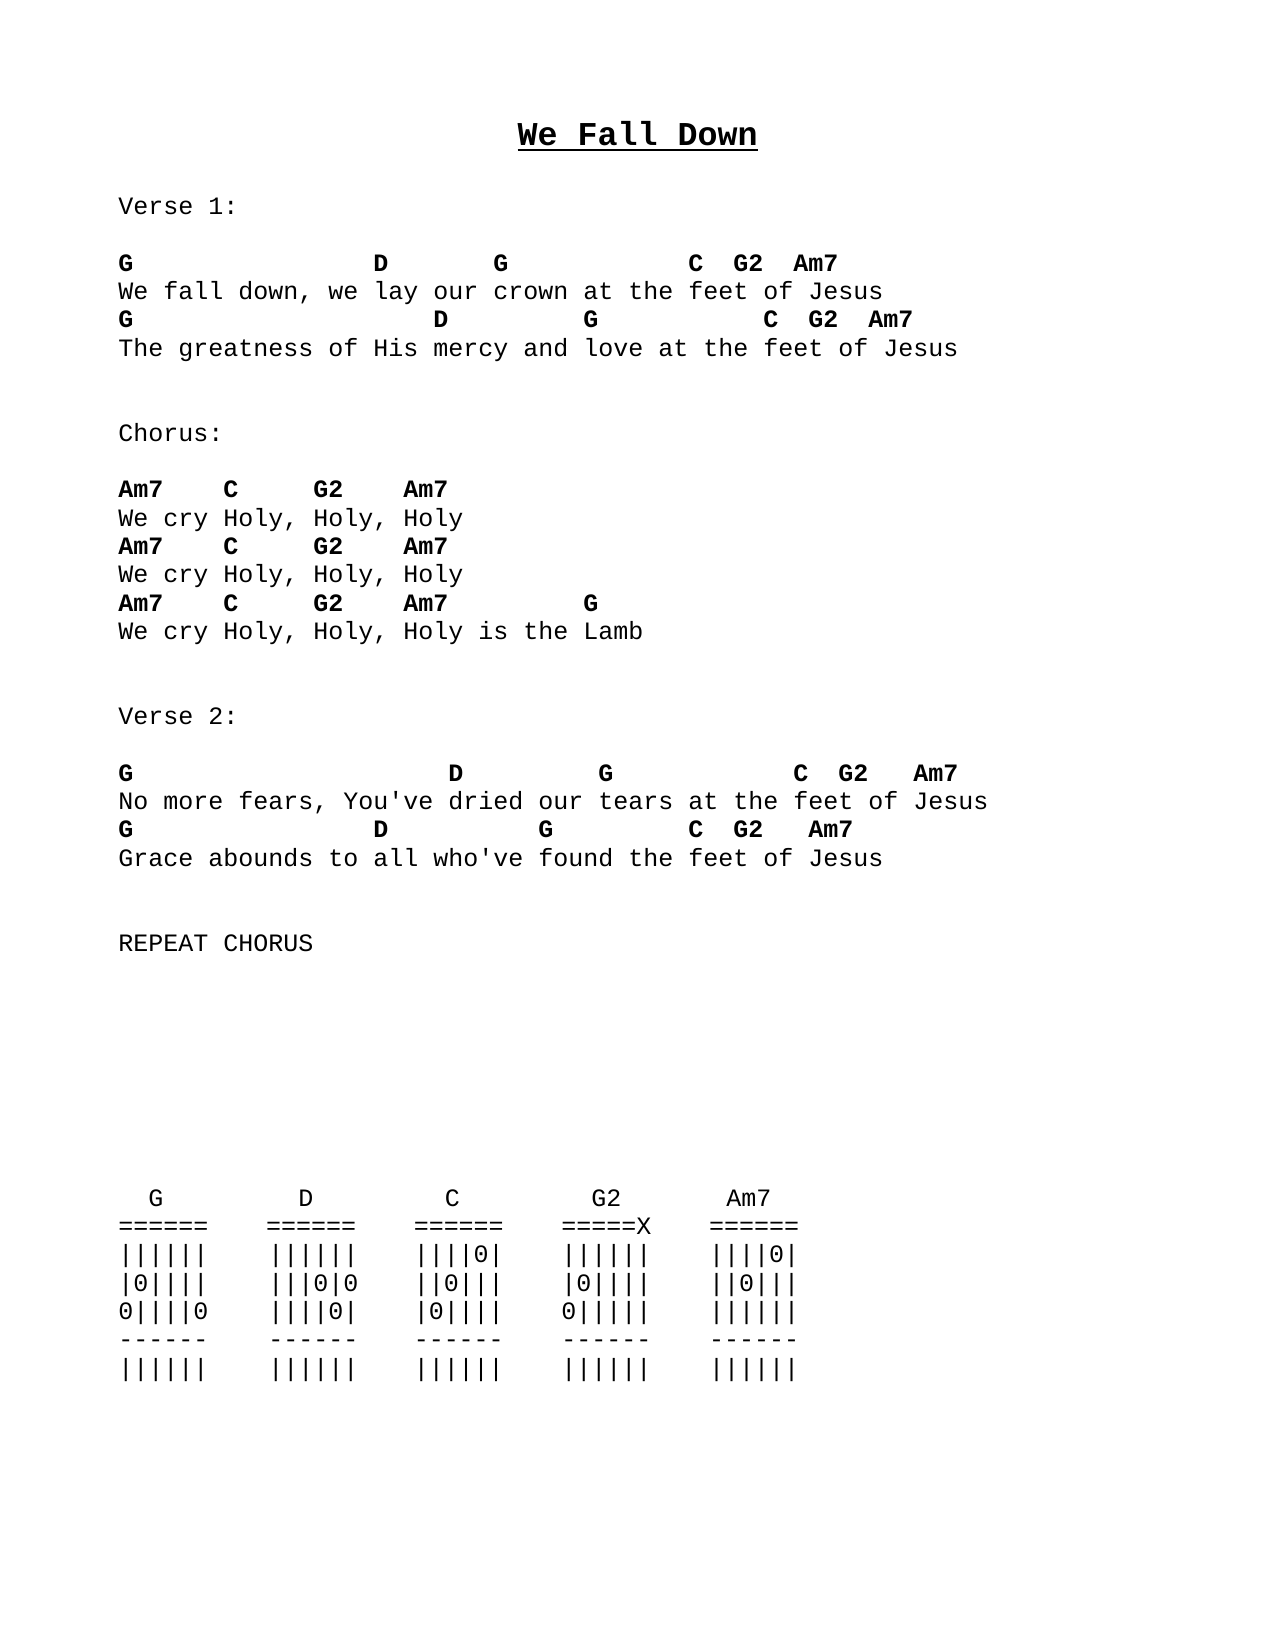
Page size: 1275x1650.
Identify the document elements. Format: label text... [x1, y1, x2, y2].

text Am7 C G2 Am7 [118, 477, 1157, 505]
text Verse 1: [118, 194, 1157, 222]
text We cry Holy, Holy, Holy [118, 505, 1157, 534]
text ====== ====== ====== =====X ====== [118, 1214, 1157, 1242]
text Verse 2: [118, 704, 1157, 732]
text REPEAT CHORUS [118, 930, 1157, 959]
text 0||||0 ||||0| |0|||| 0||||| |||||| [118, 1299, 1157, 1327]
text G D C G2 Am7 [118, 1185, 1157, 1214]
text |||||| |||||| |||||| |||||| |||||| [118, 1355, 1157, 1384]
text Grace abounds to all who've found the feet of Jesus [118, 845, 1157, 874]
text We Fall Down [118, 118, 1157, 156]
text Am7 C G2 Am7 G [118, 590, 1157, 619]
text No more fears, You've dried our tears at the feet of Jesus [118, 789, 1157, 817]
text Am7 C G2 Am7 [118, 534, 1157, 562]
text G D G C G2 Am7 [118, 760, 1157, 789]
text We fall down, we lay our crown at the feet of Jesus [118, 279, 1157, 307]
text Chorus: [118, 420, 1157, 449]
text We cry Holy, Holy, Holy [118, 562, 1157, 590]
text G D G C G2 Am7 [118, 817, 1157, 845]
text The greatness of His mercy and love at the feet of Jesus [118, 335, 1157, 364]
text |||||| |||||| ||||0| |||||| ||||0| [118, 1242, 1157, 1270]
text G D G C G2 Am7 [118, 307, 1157, 335]
text |0|||| |||0|0 ||0||| |0|||| ||0||| [118, 1270, 1157, 1299]
text We cry Holy, Holy, Holy is the Lamb [118, 619, 1157, 647]
text ------ ------ ------ ------ ------ [118, 1327, 1157, 1355]
text G D G C G2 Am7 [118, 250, 1157, 279]
